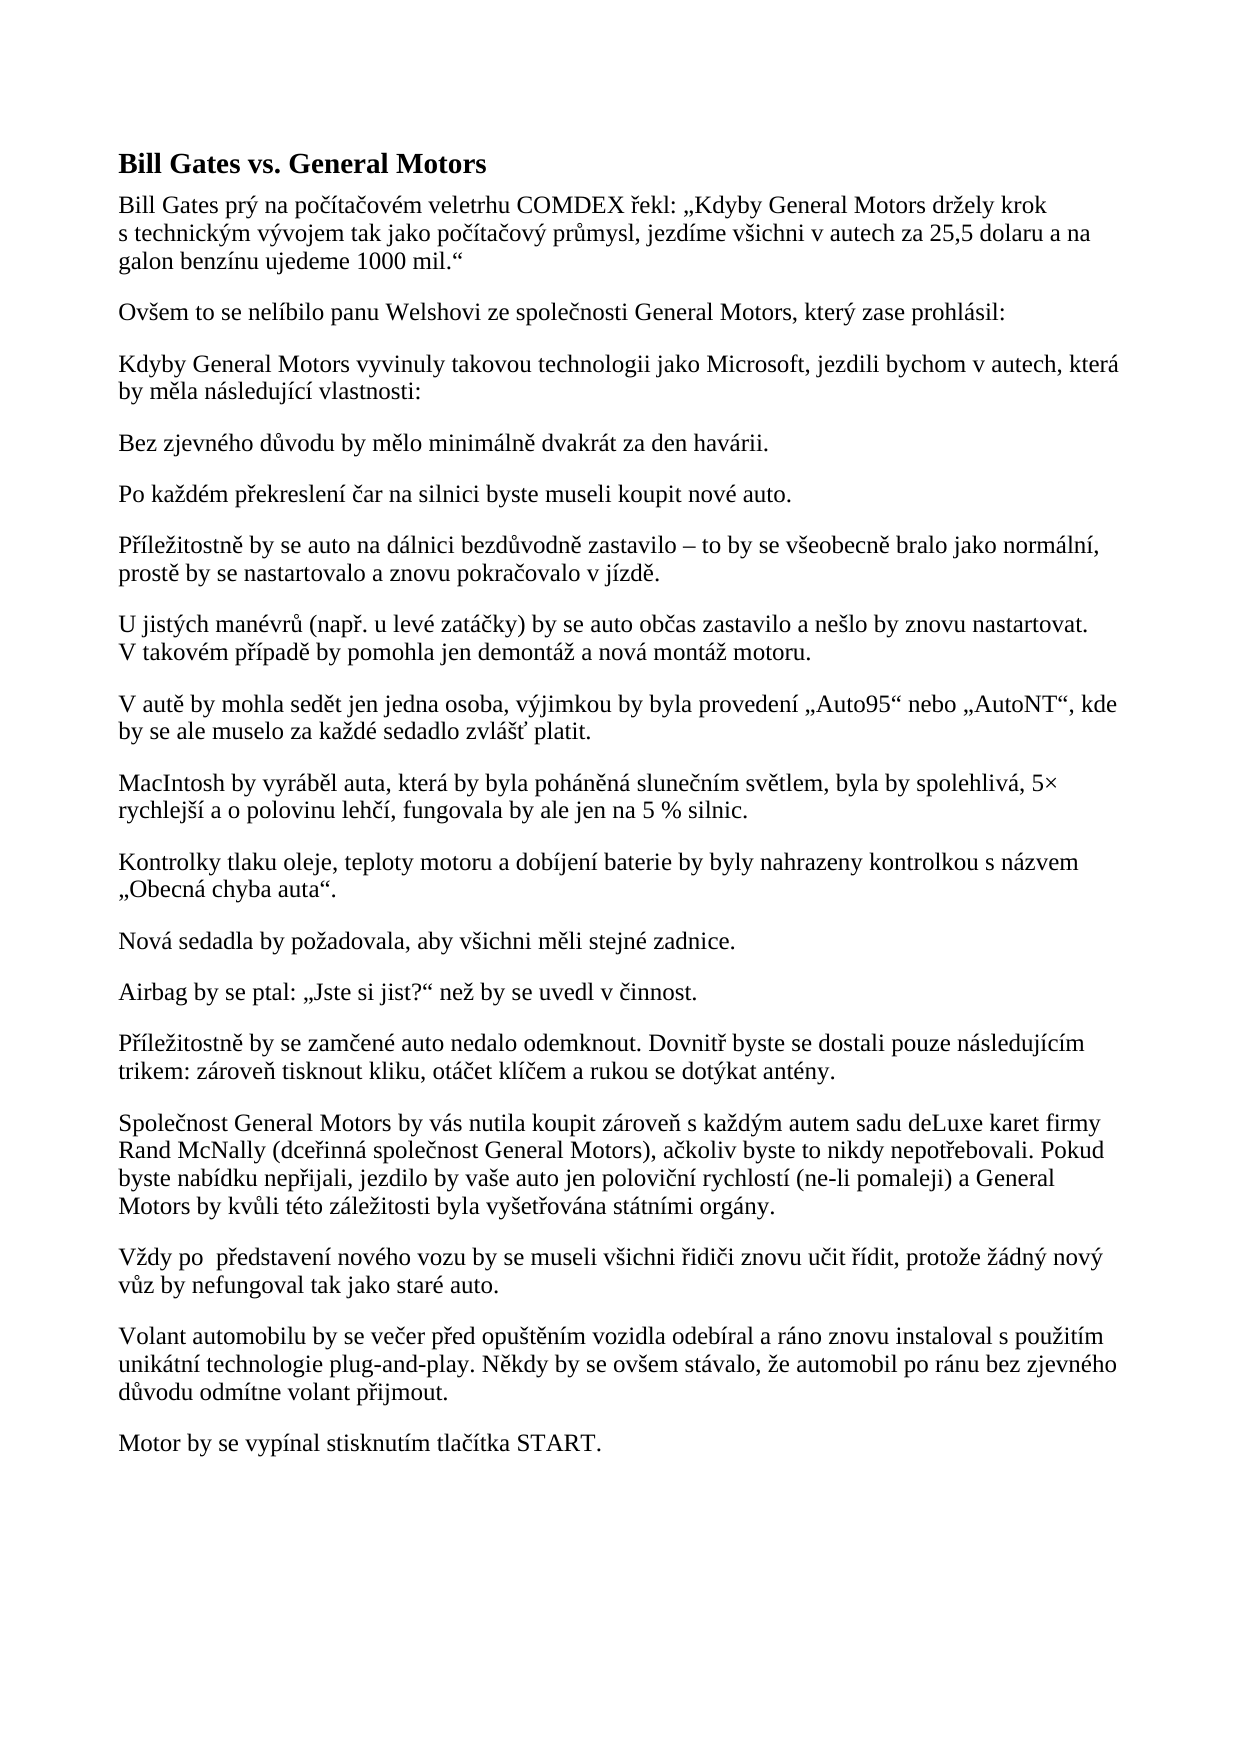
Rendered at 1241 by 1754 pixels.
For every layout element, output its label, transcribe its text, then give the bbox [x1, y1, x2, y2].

text Bill Gates vs. General Motors [118, 148, 1122, 180]
text Kdyby General Motors vyvinuly takovou technologii jako Microsoft, jezdili bychom v autech, která by měla následující vlastnosti: [118, 350, 1122, 405]
text Kontrolky tlaku oleje, teploty motoru a dobíjení baterie by byly nahrazeny kontrolkou s názvem „Obecná chyba auta“. [118, 848, 1122, 903]
text V autě by mohla sedět jen jedna osoba, výjimkou by byla provedení „Auto95“ nebo „AutoNT“, kde by se ale muselo za každé sedadlo zvlášť platit. [118, 690, 1122, 745]
text Airbag by se ptal: „Jste si jist?“ než by se uvedl v činnost. [118, 978, 1122, 1006]
text Motor by se vypínal stisknutím tlačítka START. [118, 1429, 1122, 1457]
text Ovšem to se nelíbilo panu Welshovi ze společnosti General Motors, který zase prohlásil: [118, 298, 1122, 326]
text Společnost General Motors by vás nutila koupit zároveň s každým autem sadu deLuxe karet firmy Rand McNally (dceřinná společnost General Motors), ačkoliv byste to nikdy nepotřebovali. Pokud byste nabídku nepřijali, jezdilo by vaše auto jen poloviční rychlostí (ne-li pomaleji) a General Motors by kvůli této záležitosti byla vyšetřována státními orgány. [118, 1109, 1122, 1219]
text MacIntosh by vyráběl auta, která by byla poháněná slunečním světlem, byla by spolehlivá, 5× rychlejší a o polovinu lehčí, fungovala by ale jen na 5 % silnic. [118, 769, 1122, 824]
text U jistých manévrů (např. u levé zatáčky) by se auto občas zastavilo a nešlo by znovu nastartovat. V takovém případě by pomohla jen demontáž a nová montáž motoru. [118, 611, 1122, 666]
text Po každém překreslení čar na silnici byste museli koupit nové auto. [118, 480, 1122, 508]
text Bill Gates prý na počítačovém veletrhu COMDEX řekl: „Kdyby General Motors držely krok s technickým vývojem tak jako počítačový průmysl, jezdíme všichni v autech za 25,5 dolaru a na galon benzínu ujedeme 1000 mil.“ [118, 192, 1122, 275]
text Příležitostně by se auto na dálnici bezdůvodně zastavilo – to by se všeobecně bralo jako normální, prostě by se nastartovalo a znovu pokračovalo v jízdě. [118, 532, 1122, 587]
text Volant automobilu by se večer před opuštěním vozidla odebíral a ráno znovu instaloval s použitím unikátní technologie plug-and-play. Někdy by se ovšem stávalo, že automobil po ránu bez zjevného důvodu odmítne volant přijmout. [118, 1322, 1122, 1405]
text Příležitostně by se zamčené auto nedalo odemknout. Dovnitř byste se dostali pouze následujícím trikem: zároveň tisknout kliku, otáčet klíčem a rukou se dotýkat antény. [118, 1029, 1122, 1085]
text Vždy po představení nového vozu by se museli všichni řidiči znovu učit řídit, protože žádný nový vůz by nefungoval tak jako staré auto. [118, 1243, 1122, 1298]
text Nová sedadla by požadovala, aby všichni měli stejné zadnice. [118, 927, 1122, 954]
text Bez zjevného důvodu by mělo minimálně dvakrát za den havárii. [118, 429, 1122, 457]
